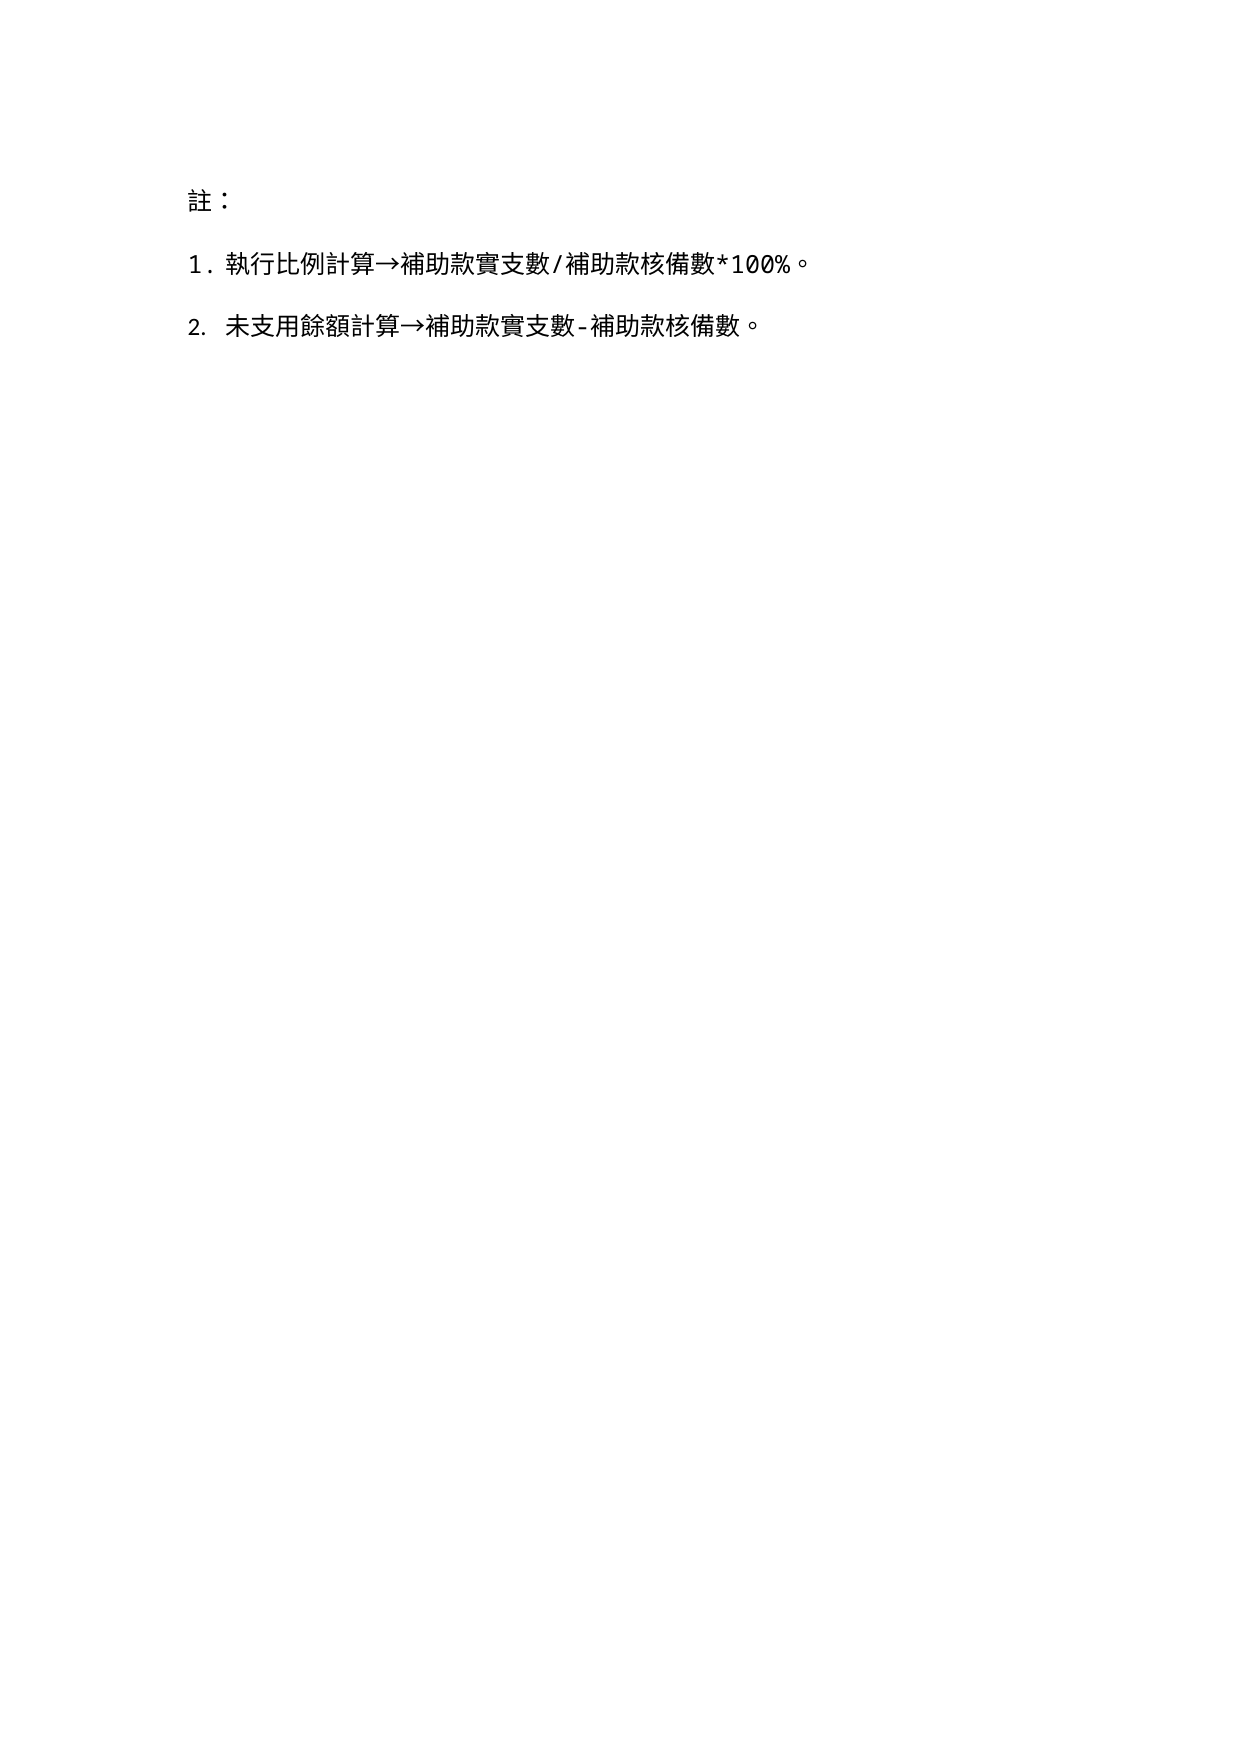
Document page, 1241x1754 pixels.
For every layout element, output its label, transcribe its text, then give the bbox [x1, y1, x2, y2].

list 執行比例計算→補助款實支數/補助款核備數*100%。 [187, 221, 1053, 283]
text 註： [187, 158, 1053, 221]
list 未支用餘額計算→補助款實支數-補助款核備數。 [187, 283, 1053, 346]
